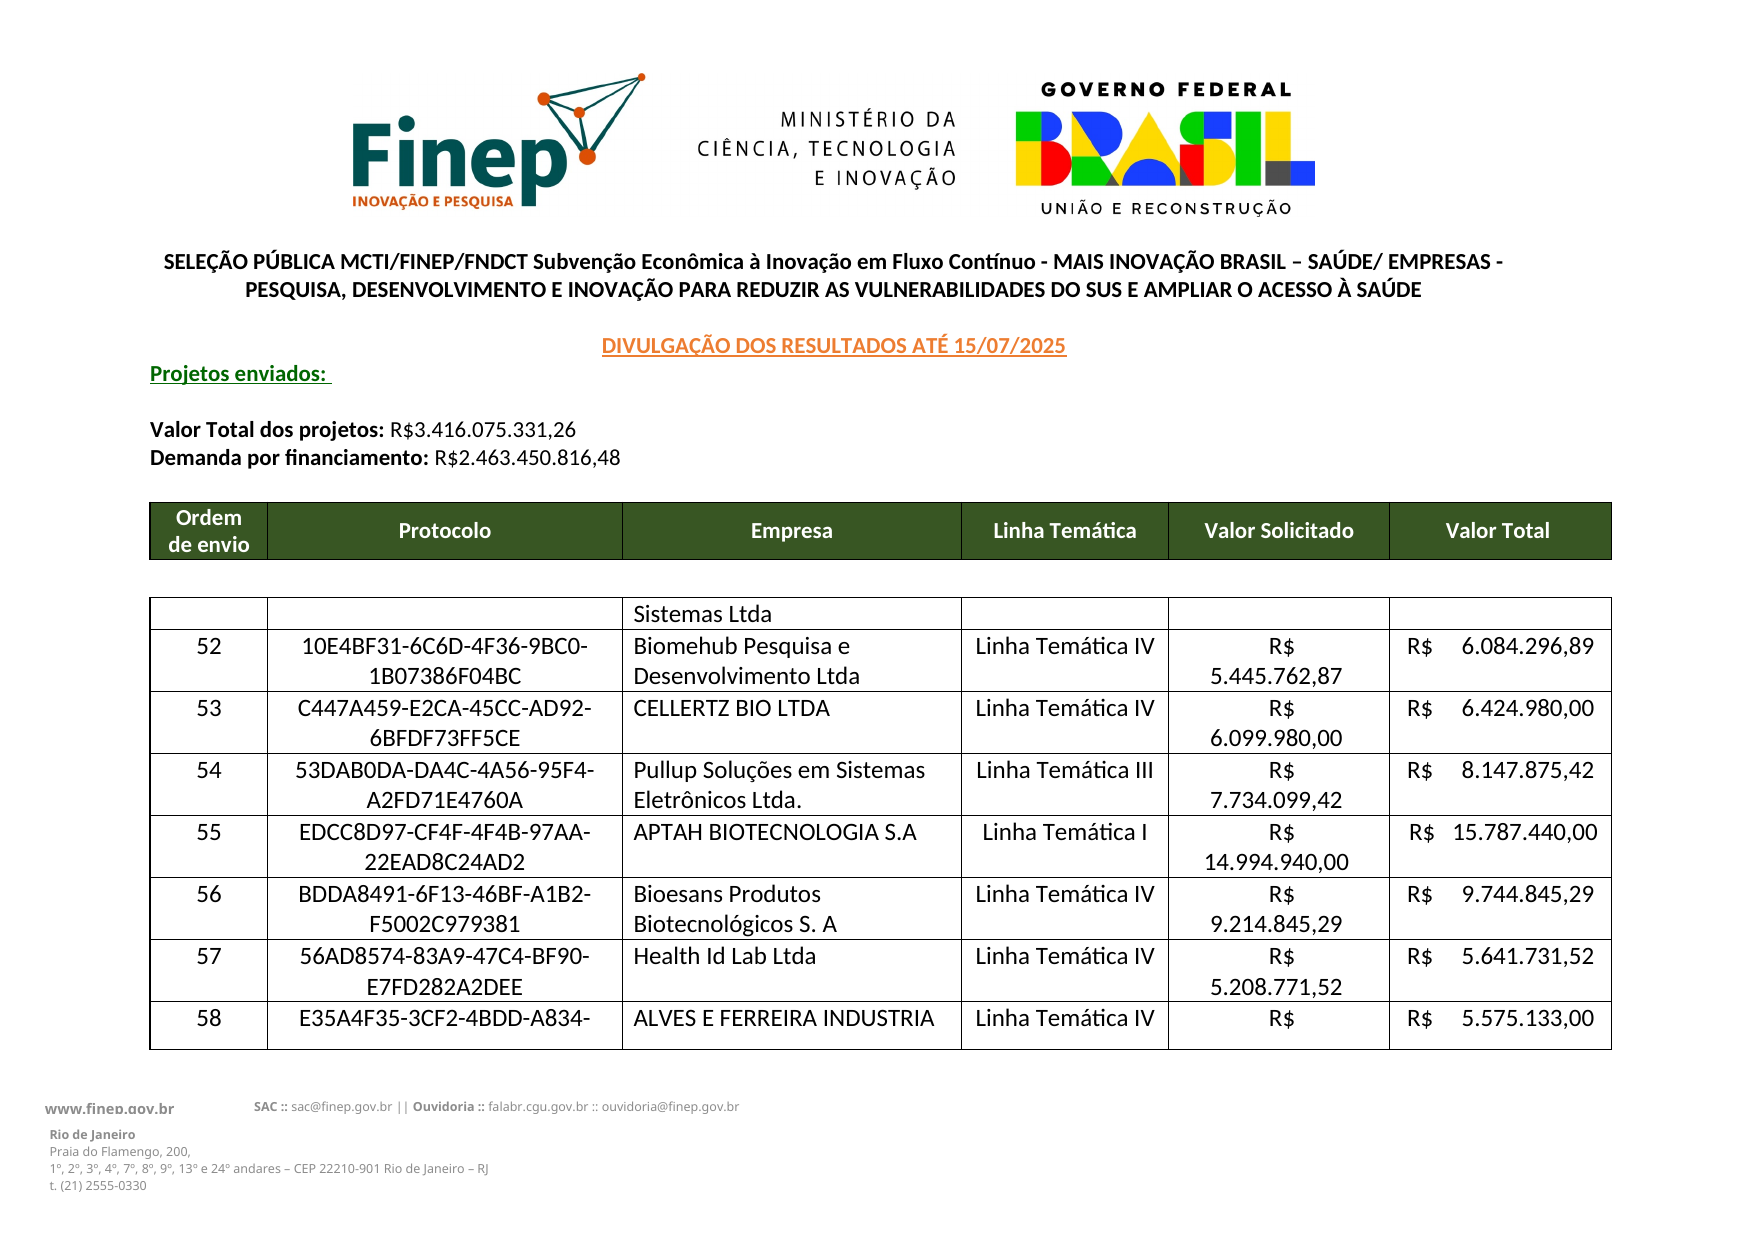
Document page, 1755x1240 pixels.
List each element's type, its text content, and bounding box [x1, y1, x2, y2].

table_cell 10E4BF31-6C6D-4F36-9BC0-1B07386F04BC [268, 630, 622, 691]
table_cell BDDA8491-6F13-46BF-A1B2-F5002C979381 [268, 878, 622, 939]
table_cell Linha Temática IV [962, 940, 1168, 1001]
table_cell R$ 5.445.762,87 [1169, 630, 1389, 691]
table_cell 55 [151, 816, 267, 877]
table_cell Pullup Soluções em Sistemas Eletrônicos Ltda. [623, 754, 961, 815]
table_cell Linha Temática IV [962, 692, 1168, 753]
table_cell [962, 598, 1168, 629]
table_cell R$ 5.208.771,52 [1169, 940, 1389, 1001]
table_cell R$ 14.994.940,00 [1169, 816, 1389, 877]
table_cell R$ 6.099.980,00 [1169, 692, 1389, 753]
table_cell Linha Temática III [962, 754, 1168, 815]
table_cell R$ 7.734.099,42 [1169, 754, 1389, 815]
table_cell R$ 9.744.845,29 [1390, 878, 1611, 939]
table_cell 52 [151, 630, 267, 691]
table_cell [151, 598, 267, 629]
table_cell R$ 5.575.133,00 [1390, 1002, 1611, 1049]
table_cell R$ 9.214.845,29 [1169, 878, 1389, 939]
table_cell R$ 6.084.296,89 [1390, 630, 1611, 691]
table_cell Linha Temática IV [962, 1002, 1168, 1049]
table_cell R$ 5.641.731,52 [1390, 940, 1611, 1001]
table_cell ALVES E FERREIRA INDUSTRIA [623, 1002, 961, 1049]
table_cell APTAH BIOTECNOLOGIA S.A [623, 816, 961, 877]
table_cell E35A4F35-3CF2-4BDD-A834- [268, 1002, 622, 1049]
table_cell 56 [151, 878, 267, 939]
table_cell 54 [151, 754, 267, 815]
table_cell [268, 598, 622, 629]
table_cell Linha Temática IV [962, 630, 1168, 691]
table_cell R$ [1169, 1002, 1389, 1049]
table_cell CELLERTZ BIO LTDA [623, 692, 961, 753]
table_cell C447A459-E2CA-45CC-AD92-6BFDF73FF5CE [268, 692, 622, 753]
table_cell Sistemas Ltda [623, 598, 961, 629]
table_cell R$ 6.424.980,00 [1390, 692, 1611, 753]
table_cell [1390, 598, 1611, 629]
table_cell Linha Temática I [962, 816, 1168, 877]
table_cell Bioesans Produtos Biotecnológicos S. A [623, 878, 961, 939]
table_cell 53DAB0DA-DA4C-4A56-95F4-A2FD71E4760A [268, 754, 622, 815]
table_cell 53 [151, 692, 267, 753]
table_cell 57 [151, 940, 267, 1001]
table_cell EDCC8D97-CF4F-4F4B-97AA-22EAD8C24AD2 [268, 816, 622, 877]
table_cell Health Id Lab Ltda [623, 940, 961, 1001]
table_cell Linha Temática IV [962, 878, 1168, 939]
table_cell Biomehub Pesquisa e Desenvolvimento Ltda [623, 630, 961, 691]
table_cell 58 [151, 1002, 267, 1049]
table_cell R$ 15.787.440,00 [1390, 816, 1611, 877]
table_cell 56AD8574-83A9-47C4-BF90-E7FD282A2DEE [268, 940, 622, 1001]
table_cell R$ 8.147.875,42 [1390, 754, 1611, 815]
table_cell [1169, 598, 1389, 629]
